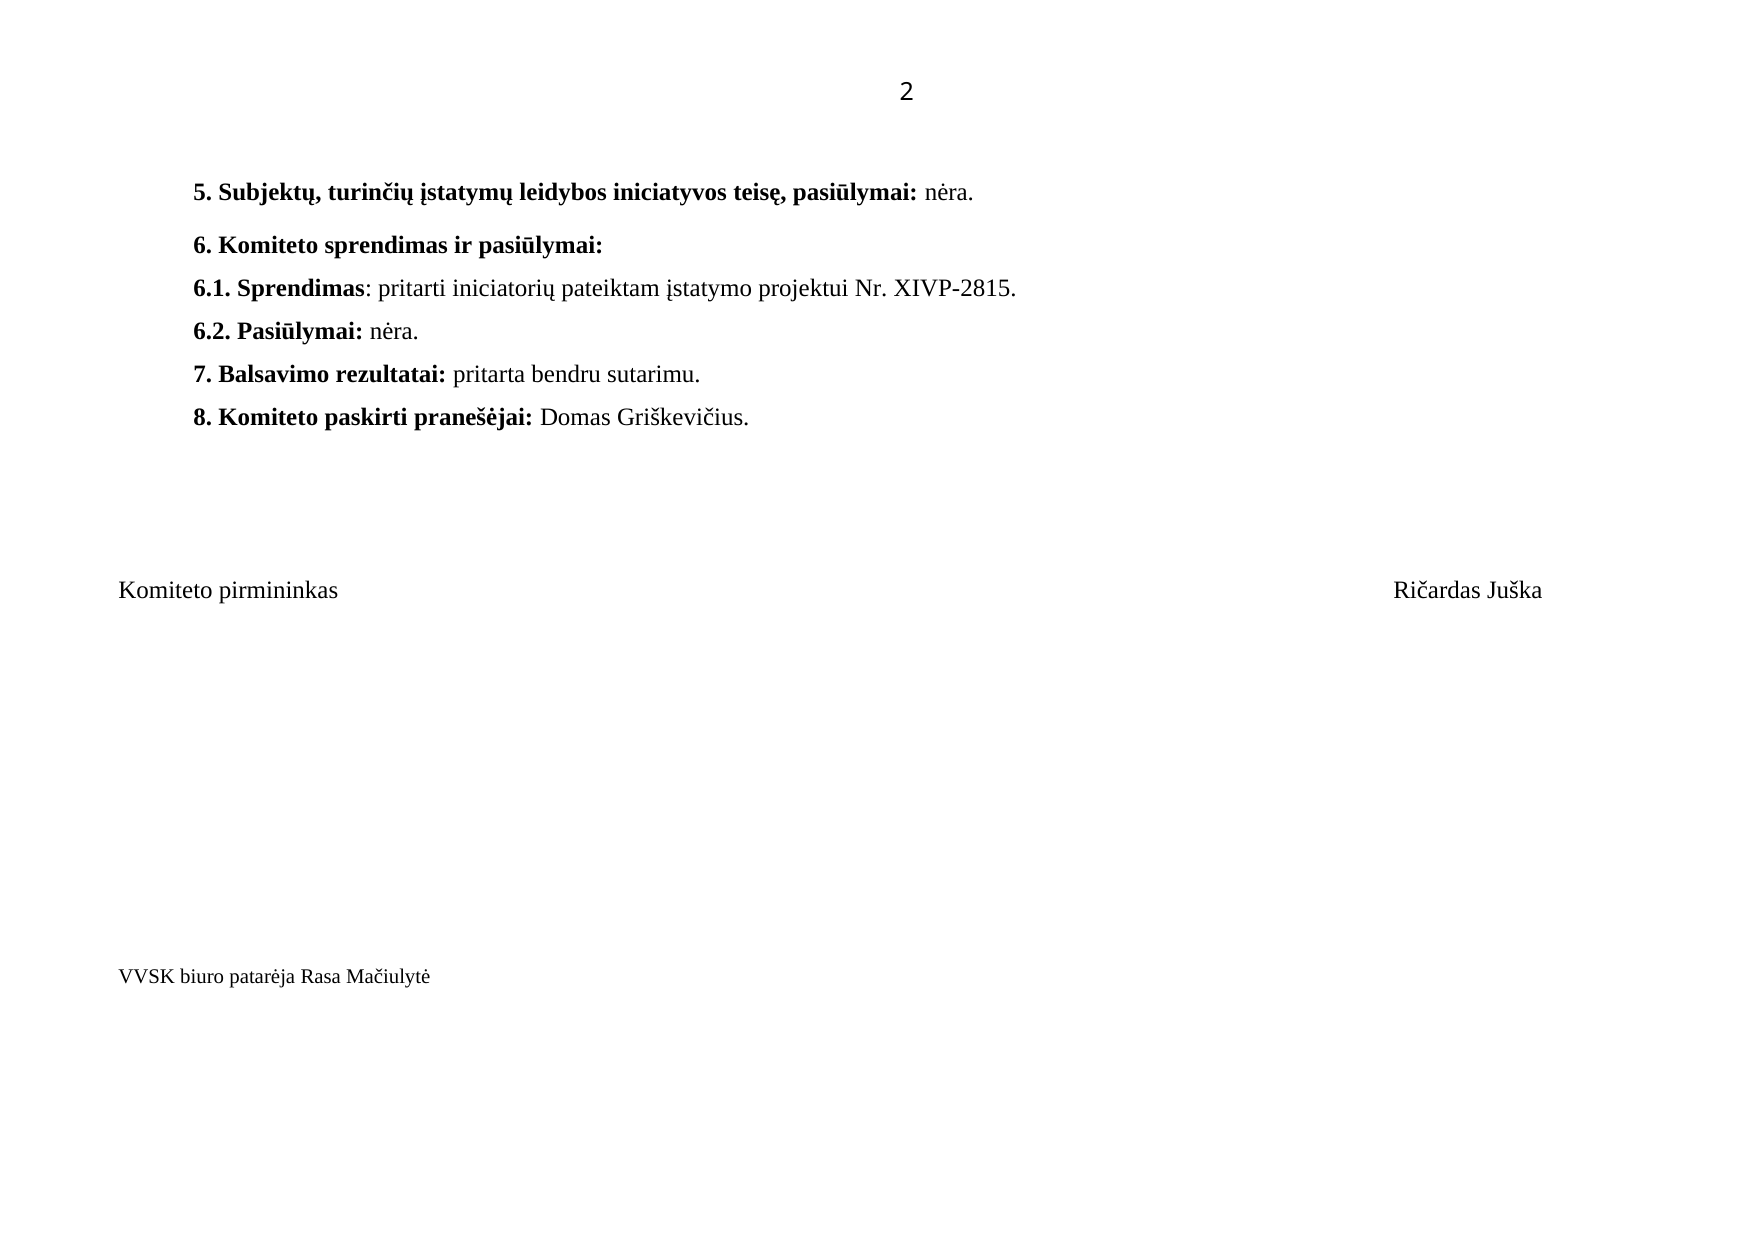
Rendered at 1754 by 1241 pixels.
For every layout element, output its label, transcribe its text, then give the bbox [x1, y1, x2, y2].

text 6.2. Pasiūlymai: nėra. [118, 316, 1695, 345]
text 7. Balsavimo rezultatai: pritarta bendru sutarimu. [118, 359, 1695, 388]
text 6. Komiteto sprendimas ir pasiūlymai: [118, 230, 1695, 259]
subtitle 5. Subjektų, turinčių įstatymų leidybos iniciatyvos teisę, pasiūlymai: nėra. [118, 177, 1695, 206]
text VVSK biuro patarėja Rasa Mačiulytė [118, 964, 1695, 988]
text 8. Komiteto paskirti pranešėjai: Domas Griškevičius. [118, 402, 1695, 431]
text Komiteto pirmininkas Ričardas Juška [118, 575, 1695, 604]
text 6.1. Sprendimas: pritarti iniciatorių pateiktam įstatymo projektui Nr. XIVP-2815. [118, 273, 1695, 302]
